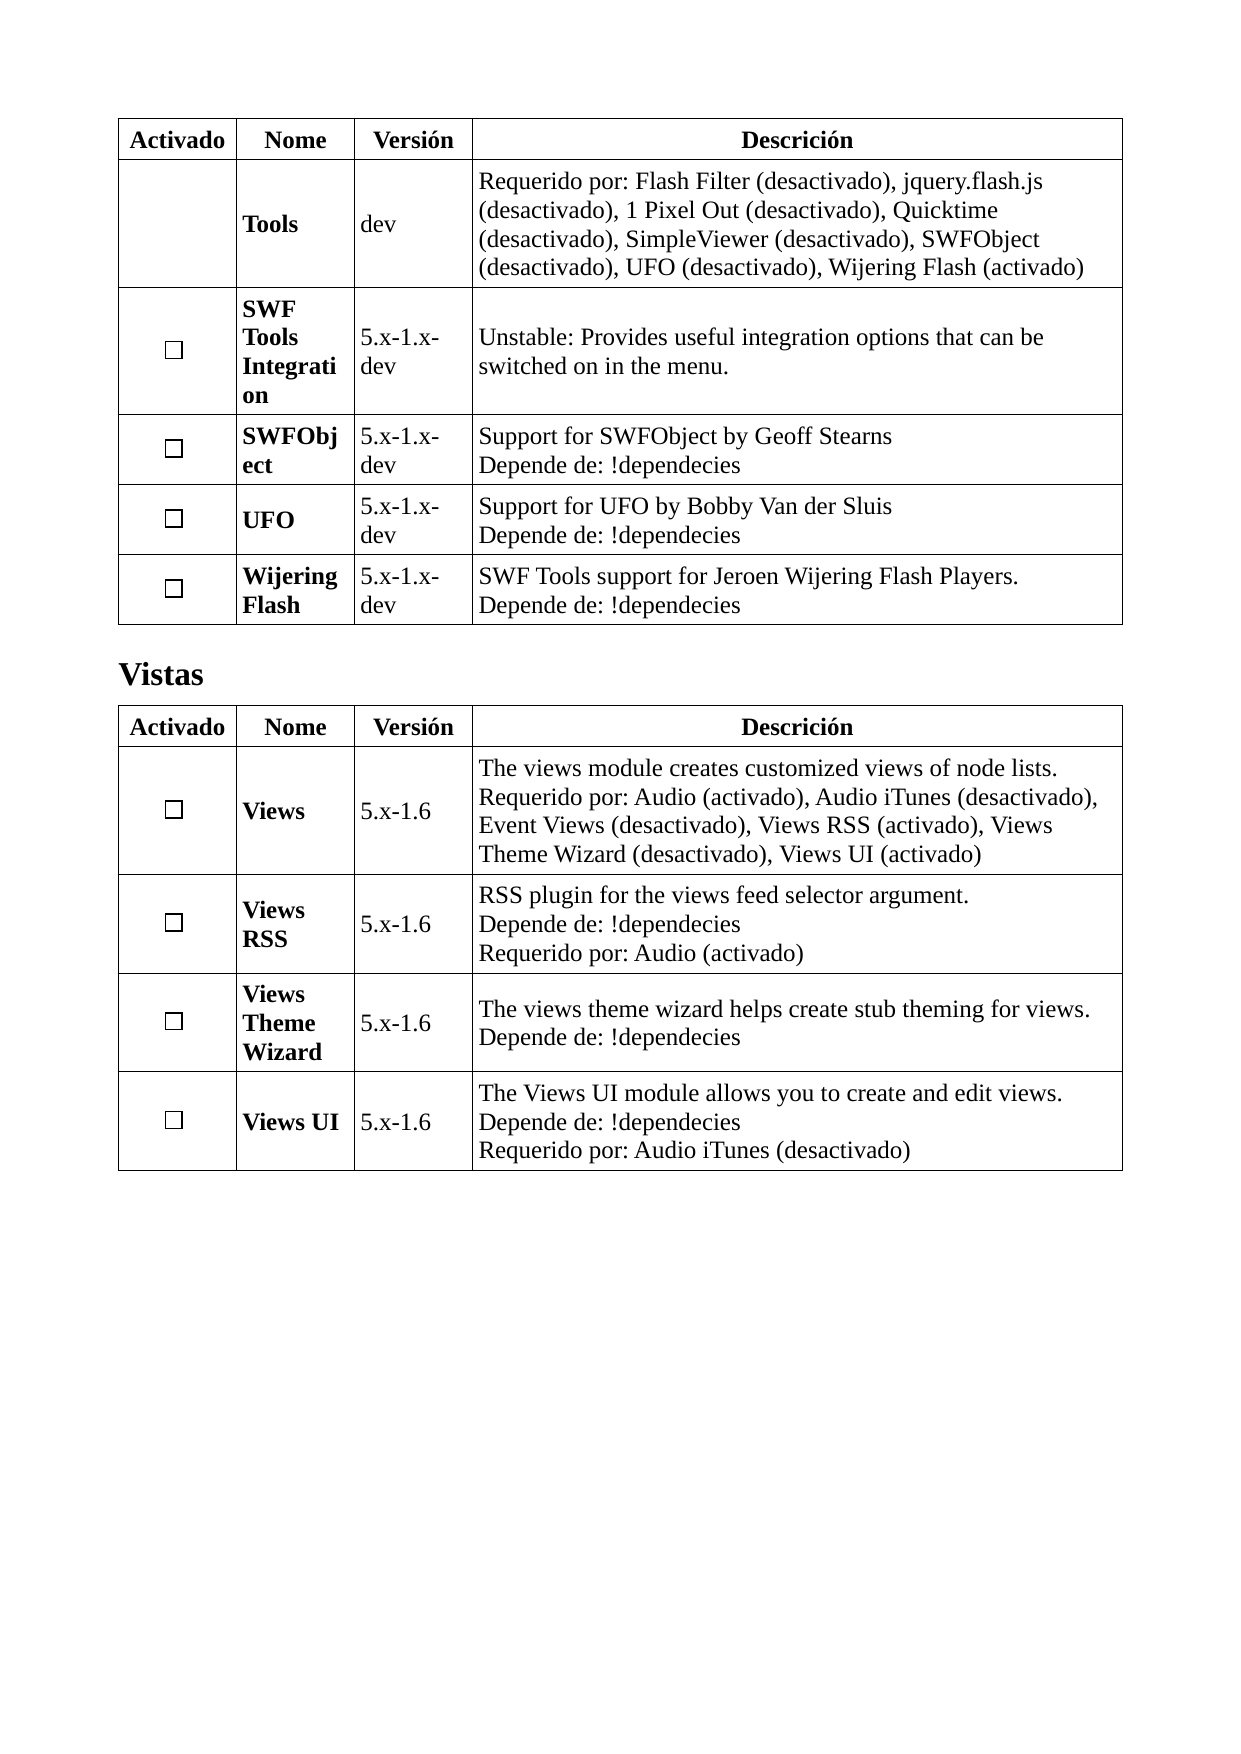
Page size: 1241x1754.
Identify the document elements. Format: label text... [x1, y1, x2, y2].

table_cell Unstable: Provides useful integration options that can be switched on in the menu. [473, 288, 1122, 414]
table_cell The views theme wizard helps create stub theming for views. Depende de: !dependecies [473, 974, 1122, 1071]
table_cell [119, 415, 236, 484]
table_cell Support for SWFObject by Geoff Stearns Depende de: !dependecies [473, 415, 1122, 484]
table_header Activado [119, 119, 236, 159]
table_cell Views UI [237, 1072, 354, 1170]
table_cell Views Theme Wizard [237, 974, 354, 1071]
table_cell [119, 160, 236, 287]
table_cell The Views UI module allows you to create and edit views. Depende de: !dependecies Requerido por: Audio iTunes (desactivado) [473, 1072, 1122, 1170]
table_header Versión [355, 706, 472, 746]
table_cell Wijering Flash [237, 555, 354, 624]
table_cell 5.x-1.6 [355, 747, 472, 874]
table_cell [119, 974, 236, 1071]
table_cell [119, 288, 236, 414]
table_cell 5.x-1.x-dev [355, 288, 472, 414]
table_header Descrición [473, 706, 1122, 746]
table_cell 5.x-1.6 [355, 875, 472, 972]
table_cell SWFObject [237, 415, 354, 484]
table_cell [119, 875, 236, 972]
table_header Activado [119, 706, 236, 746]
table_cell Views [237, 747, 354, 874]
table_cell 5.x-1.6 [355, 1072, 472, 1170]
table_cell The views module creates customized views of node lists. Requerido por: Audio (activado), Audio iTunes (desactivado), Event Views (desactivado), Views RSS (activado), Views Theme Wizard (desactivado), Views UI (activado) [473, 747, 1122, 874]
table_cell Support for UFO by Bobby Van der Sluis Depende de: !dependecies [473, 485, 1122, 554]
table_header Nome [237, 706, 354, 746]
table_cell SWF Tools Integration [237, 288, 354, 414]
table_header Nome [237, 119, 354, 159]
table_cell Tools [237, 160, 354, 287]
table_cell [119, 485, 236, 554]
table_cell dev [355, 160, 472, 287]
table_cell [119, 1072, 236, 1170]
table_cell 5.x-1.x-dev [355, 555, 472, 624]
table_cell 5.x-1.x-dev [355, 415, 472, 484]
table_cell [119, 555, 236, 624]
table_cell 5.x-1.x-dev [355, 485, 472, 554]
table_header Descrición [473, 119, 1122, 159]
table_cell RSS plugin for the views feed selector argument. Depende de: !dependecies Requerido por: Audio (activado) [473, 875, 1122, 972]
table_cell Requerido por: Flash Filter (desactivado), jquery.flash.js (desactivado), 1 Pixel Out (desactivado), Quicktime (desactivado), SimpleViewer (desactivado), SWFObject (desactivado), UFO (desactivado), Wijering Flash (activado) [473, 160, 1122, 287]
table_cell UFO [237, 485, 354, 554]
table_cell [119, 747, 236, 874]
table_header Versión [355, 119, 472, 159]
table_cell 5.x-1.6 [355, 974, 472, 1071]
table_cell SWF Tools support for Jeroen Wijering Flash Players. Depende de: !dependecies [473, 555, 1122, 624]
table_cell Views RSS [237, 875, 354, 972]
text Vistas [118, 654, 1122, 692]
